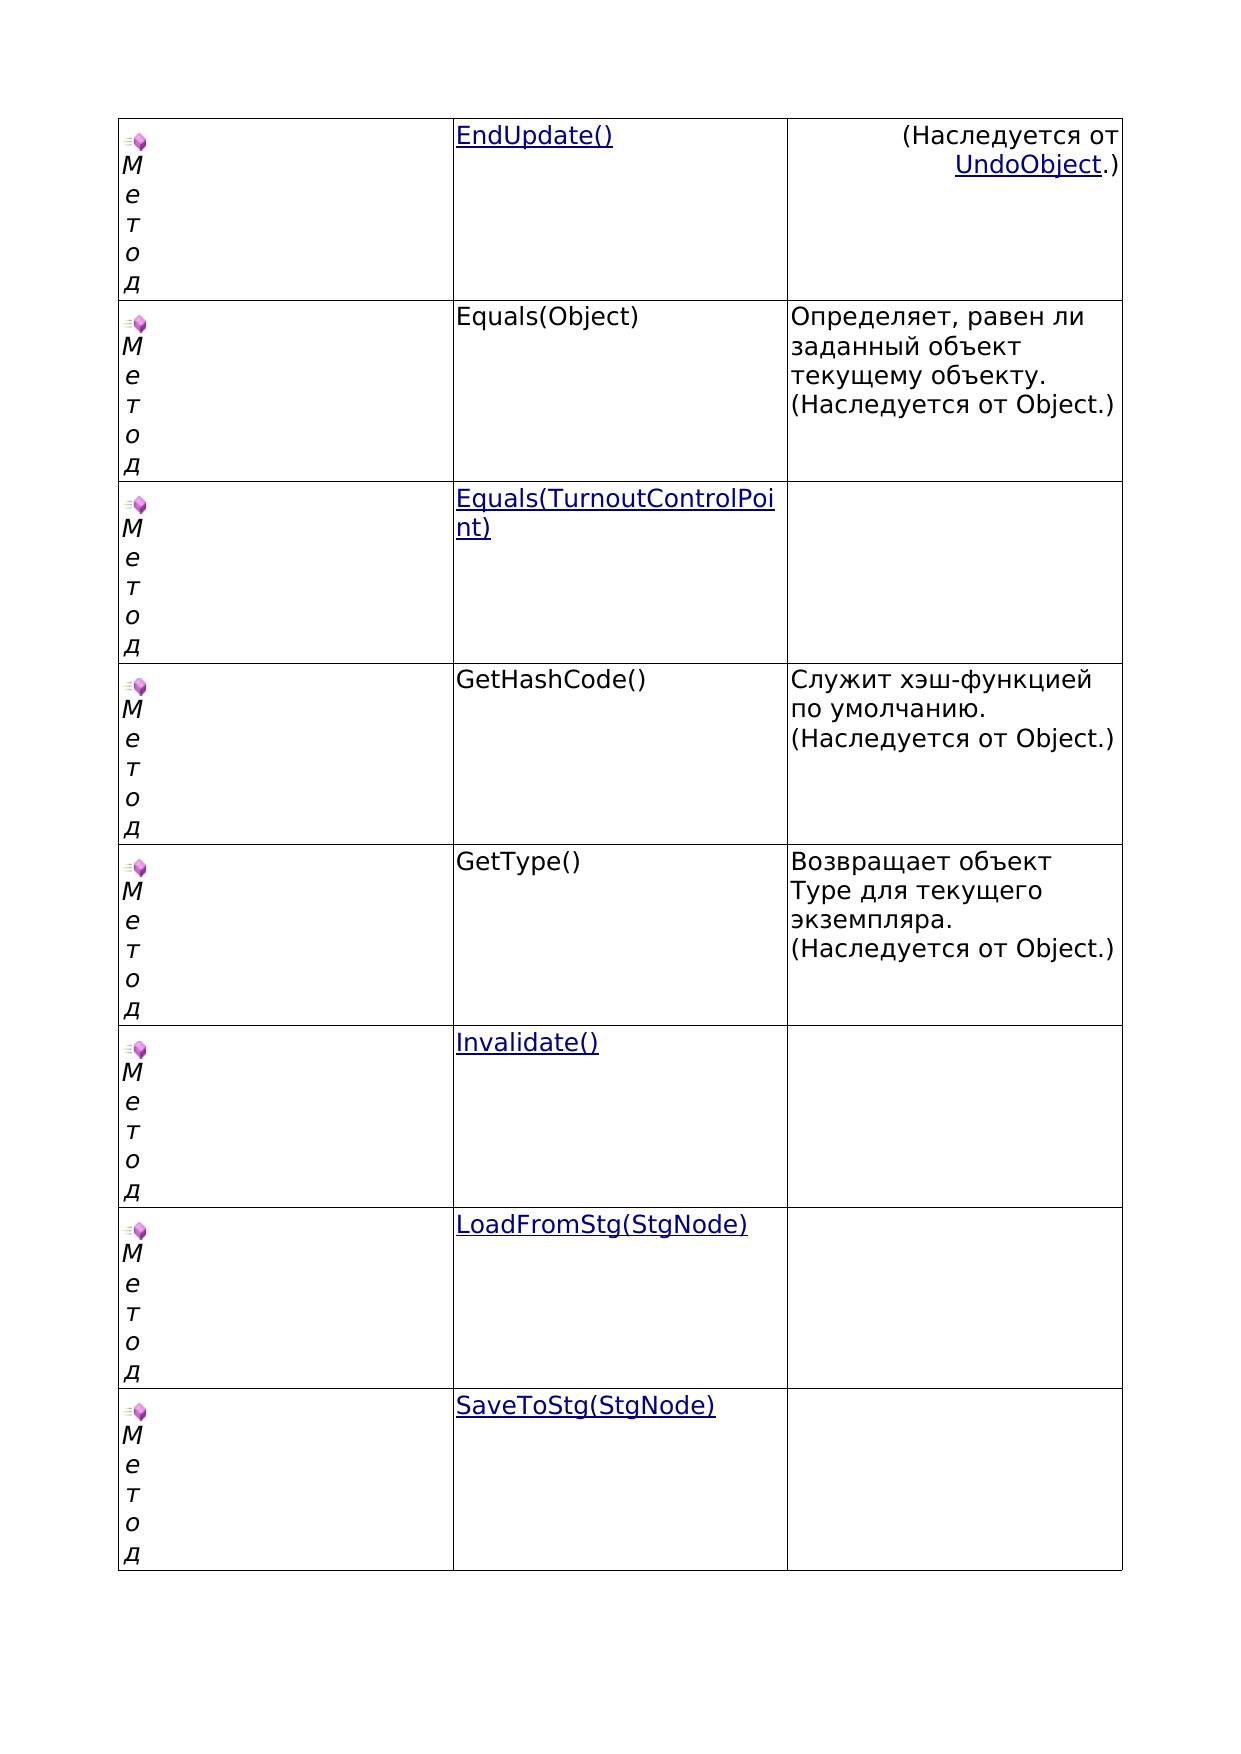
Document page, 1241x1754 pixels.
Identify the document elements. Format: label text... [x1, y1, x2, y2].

table_cell GetType() [454, 845, 787, 1025]
picture [121, 496, 147, 514]
picture [121, 1403, 147, 1421]
table_cell (Наследуется от UndoObject.) [788, 119, 1122, 299]
table_cell [119, 482, 453, 662]
table_cell [119, 119, 453, 299]
picture [121, 1041, 147, 1059]
table_cell [119, 1026, 453, 1207]
table_cell [788, 1026, 1122, 1207]
picture [121, 133, 147, 151]
picture [121, 678, 147, 696]
table_cell SaveToStg(StgNode) [454, 1389, 787, 1570]
table_cell [788, 1389, 1122, 1570]
table_cell Equals(Object) [454, 301, 787, 481]
table_cell [119, 845, 453, 1025]
table_cell [788, 482, 1122, 662]
table_cell Возвращает объект Type для текущего экземпляра. (Наследуется от Object.) [788, 845, 1122, 1025]
table_cell [119, 1389, 453, 1570]
table_cell Служит хэш-функцией по умолчанию. (Наследуется от Object.) [788, 664, 1122, 844]
picture [121, 315, 147, 333]
table_cell EndUpdate() [454, 119, 787, 299]
picture [121, 859, 147, 877]
table_cell Определяет, равен ли заданный объект текущему объекту. (Наследуется от Object.) [788, 301, 1122, 481]
table_cell [119, 664, 453, 844]
table_cell Invalidate() [454, 1026, 787, 1207]
picture [121, 1222, 147, 1240]
table_cell [119, 301, 453, 481]
table_cell Equals(TurnoutControlPoint) [454, 482, 787, 662]
table_cell [788, 1208, 1122, 1388]
table_cell LoadFromStg(StgNode) [454, 1208, 787, 1388]
table_cell [119, 1208, 453, 1388]
table_cell GetHashCode() [454, 664, 787, 844]
